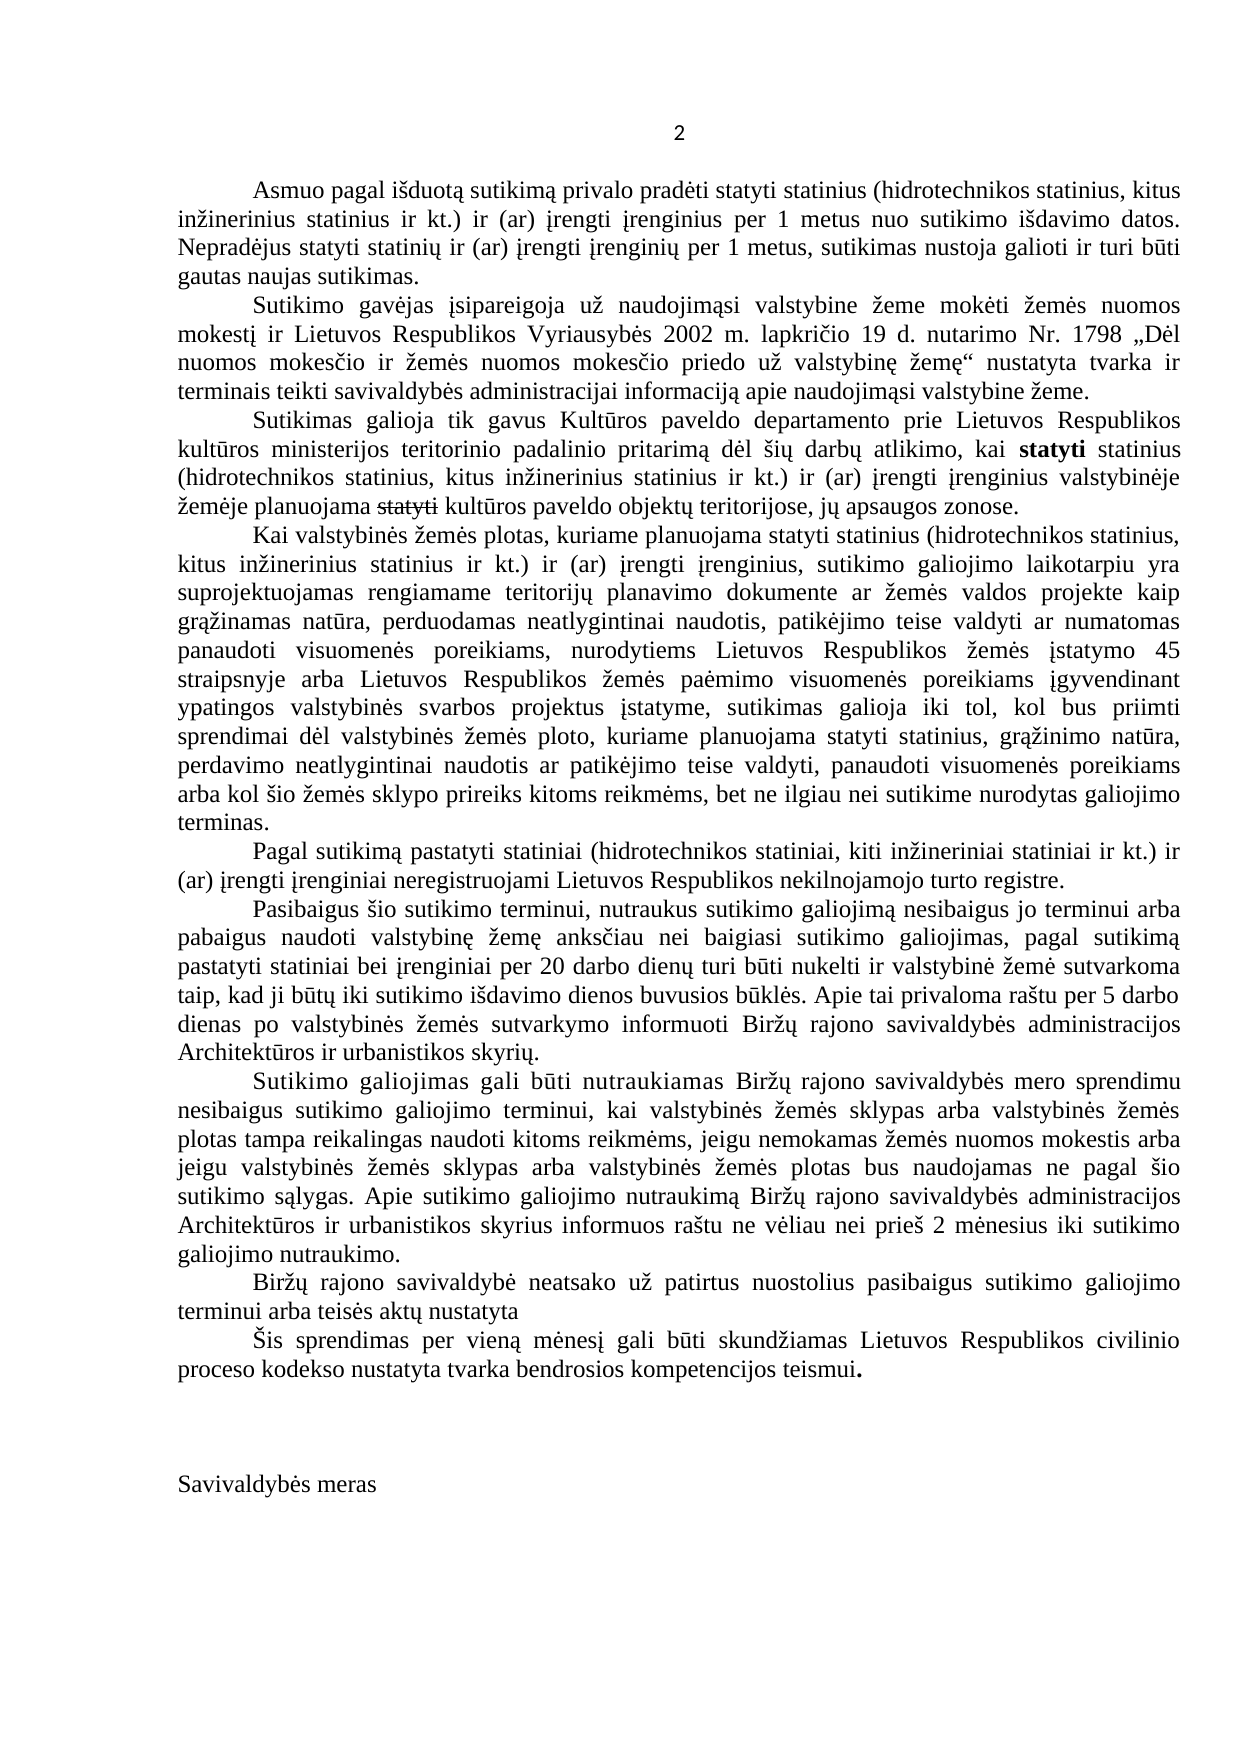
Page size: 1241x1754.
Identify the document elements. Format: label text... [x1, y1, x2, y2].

text Kai valstybinės žemės plotas, kuriame planuojama statyti statinius (hidrotechnikos statinius, kitus inžinerinius statinius ir kt.) ir (ar) įrengti įrenginius, sutikimo galiojimo laikotarpiu yra suprojektuojamas rengiamame teritorijų planavimo dokumente ar žemės valdos projekte kaip grąžinamas natūra, perduodamas neatlygintinai naudotis, patikėjimo teise valdyti ar numatomas panaudoti visuomenės poreikiams, nurodytiems Lietuvos Respublikos žemės įstatymo 45 straipsnyje arba Lietuvos Respublikos žemės paėmimo visuomenės poreikiams įgyvendinant ypatingos valstybinės svarbos projektus įstatyme, sutikimas galioja iki tol, kol bus priimti sprendimai dėl valstybinės žemės ploto, kuriame planuojama statyti statinius, grąžinimo natūra, perdavimo neatlygintinai naudotis ar patikėjimo teise valdyti, panaudoti visuomenės poreikiams arba kol šio žemės sklypo prireiks kitoms reikmėms, bet ne ilgiau nei sutikime nurodytas galiojimo terminas. [177, 520, 1181, 836]
text Šis sprendimas per vieną mėnesį gali būti skundžiamas Lietuvos Respublikos civilinio proceso kodekso nustatyta tvarka bendrosios kompetencijos teismui. [177, 1325, 1181, 1382]
text Sutikimo galiojimas gali būti nutraukiamas Biržų rajono savivaldybės mero sprendimu nesibaigus sutikimo galiojimo terminui, kai valstybinės žemės sklypas arba valstybinės žemės plotas tampa reikalingas naudoti kitoms reikmėms, jeigu nemokamas žemės nuomos mokestis arba jeigu valstybinės žemės sklypas arba valstybinės žemės plotas bus naudojamas ne pagal šio sutikimo sąlygas. Apie sutikimo galiojimo nutraukimą Biržų rajono savivaldybės administracijos Architektūros ir urbanistikos skyrius informuos raštu ne vėliau nei prieš 2 mėnesius iki sutikimo galiojimo nutraukimo. [177, 1066, 1181, 1267]
text Biržų rajono savivaldybė neatsako už patirtus nuostolius pasibaigus sutikimo galiojimo terminui arba teisės aktų nustatyta [177, 1267, 1181, 1325]
text Sutikimo gavėjas įsipareigoja už naudojimąsi valstybine žeme mokėti žemės nuomos mokestį ir Lietuvos Respublikos Vyriausybės 2002 m. lapkričio 19 d. nutarimo Nr. 1798 „Dėl nuomos mokesčio ir žemės nuomos mokesčio priedo už valstybinę žemę“ nustatyta tvarka ir terminais teikti savivaldybės administracijai informaciją apie naudojimąsi valstybine žeme. [177, 290, 1181, 405]
text Savivaldybės meras [177, 1469, 1181, 1497]
text Pagal sutikimą pastatyti statiniai (hidrotechnikos statiniai, kiti inžineriniai statiniai ir kt.) ir (ar) įrengti įrenginiai neregistruojami Lietuvos Respublikos nekilnojamojo turto registre. [177, 836, 1181, 894]
text Pasibaigus šio sutikimo terminui, nutraukus sutikimo galiojimą nesibaigus jo terminui arba pabaigus naudoti valstybinę žemę anksčiau nei baigiasi sutikimo galiojimas, pagal sutikimą pastatyti statiniai bei įrenginiai per 20 darbo dienų turi būti nukelti ir valstybinė žemė sutvarkoma taip, kad ji būtų iki sutikimo išdavimo dienos buvusios būklės. Apie tai privaloma raštu per 5 darbo dienas po valstybinės žemės sutvarkymo informuoti Biržų rajono savivaldybės administracijos Architektūros ir urbanistikos skyrių. [177, 894, 1181, 1066]
text Asmuo pagal išduotą sutikimą privalo pradėti statyti statinius (hidrotechnikos statinius, kitus inžinerinius statinius ir kt.) ir (ar) įrengti įrenginius per 1 metus nuo sutikimo išdavimo datos. Nepradėjus statyti statinių ir (ar) įrengti įrenginių per 1 metus, sutikimas nustoja galioti ir turi būti gautas naujas sutikimas. [177, 175, 1181, 290]
text Sutikimas galioja tik gavus Kultūros paveldo departamento prie Lietuvos Respublikos kultūros ministerijos teritorinio padalinio pritarimą dėl šių darbų atlikimo, kai statyti statinius (hidrotechnikos statinius, kitus inžinerinius statinius ir kt.) ir (ar) įrengti įrenginius valstybinėje žemėje planuojama statyti kultūros paveldo objektų teritorijose, jų apsaugos zonose. [177, 405, 1181, 520]
